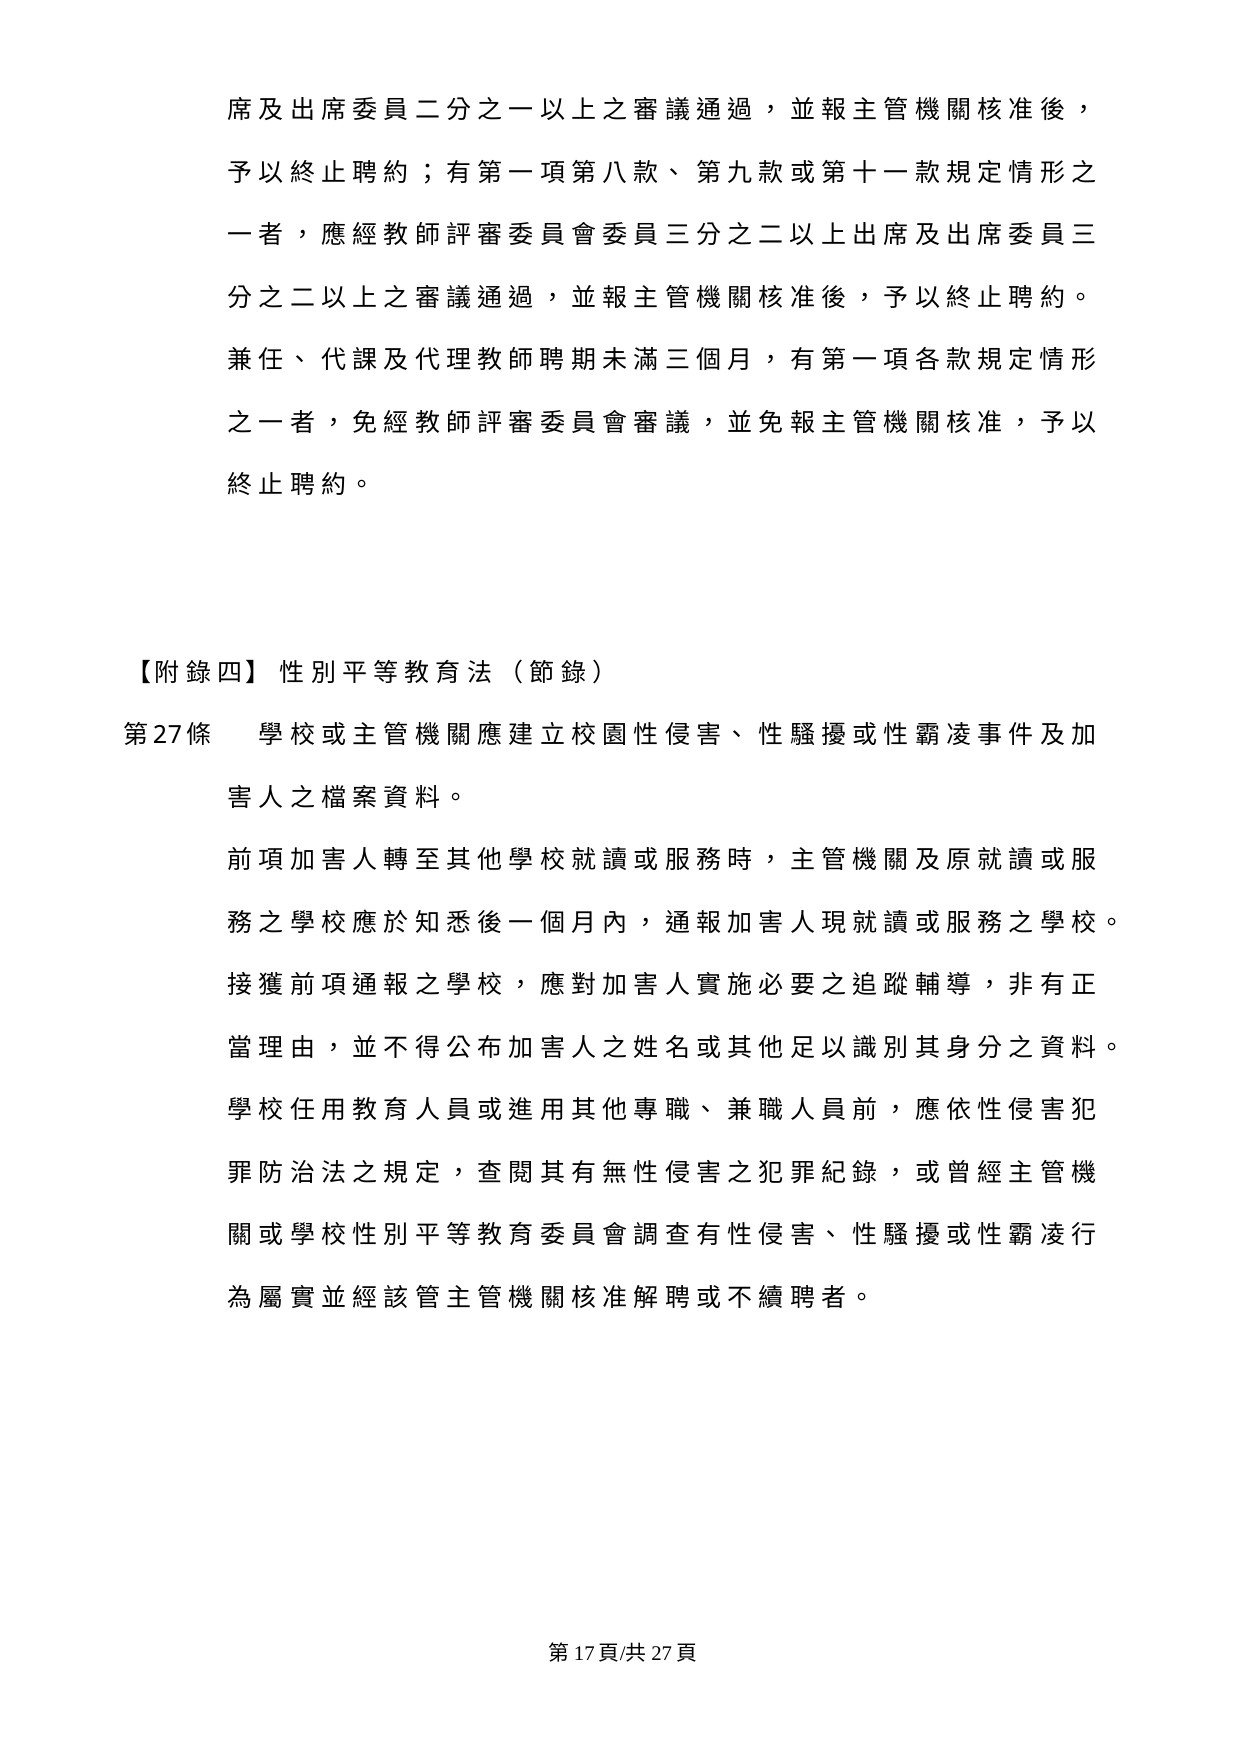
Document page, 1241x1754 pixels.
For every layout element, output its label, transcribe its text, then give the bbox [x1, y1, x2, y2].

text 第27條 學校或主管機關應建立校園性侵害、性騷擾或性霸凌事件及加害人之檔案資料。 [120, 691, 1120, 816]
text 接獲前項通報之學校，應對加害人實施必要之追蹤輔導，非有正當理由，並不得公布加害人之姓名或其他足以識別其身分之資料。 [220, 941, 1120, 1066]
text 席及出席委員二分之一以上之審議通過，並報主管機關核准後，予以終止聘約；有第一項第八款、第九款或第十一款規定情形之一者，應經教師評審委員會委員三分之二以上出席及出席委員三分之二以上之審議通過，並報主管機關核准後，予以終止聘約。 [220, 66, 1120, 316]
text 兼任、代課及代理教師聘期未滿三個月，有第一項各款規定情形之一者，免經教師評審委員會審議，並免報主管機關核准，予以終止聘約。 [220, 316, 1120, 504]
text 學校任用教育人員或進用其他專職、兼職人員前，應依性侵害犯罪防治法之規定，查閱其有無性侵害之犯罪紀錄，或曾經主管機關或學校性別平等教育委員會調查有性侵害、性騷擾或性霸凌行為屬實並經該管主管機關核准解聘或不續聘者。 [220, 1066, 1120, 1316]
text 【附錄四】性別平等教育法（節錄） [120, 629, 1120, 691]
text 前項加害人轉至其他學校就讀或服務時，主管機關及原就讀或服務之學校應於知悉後一個月內，通報加害人現就讀或服務之學校。 [220, 816, 1120, 941]
